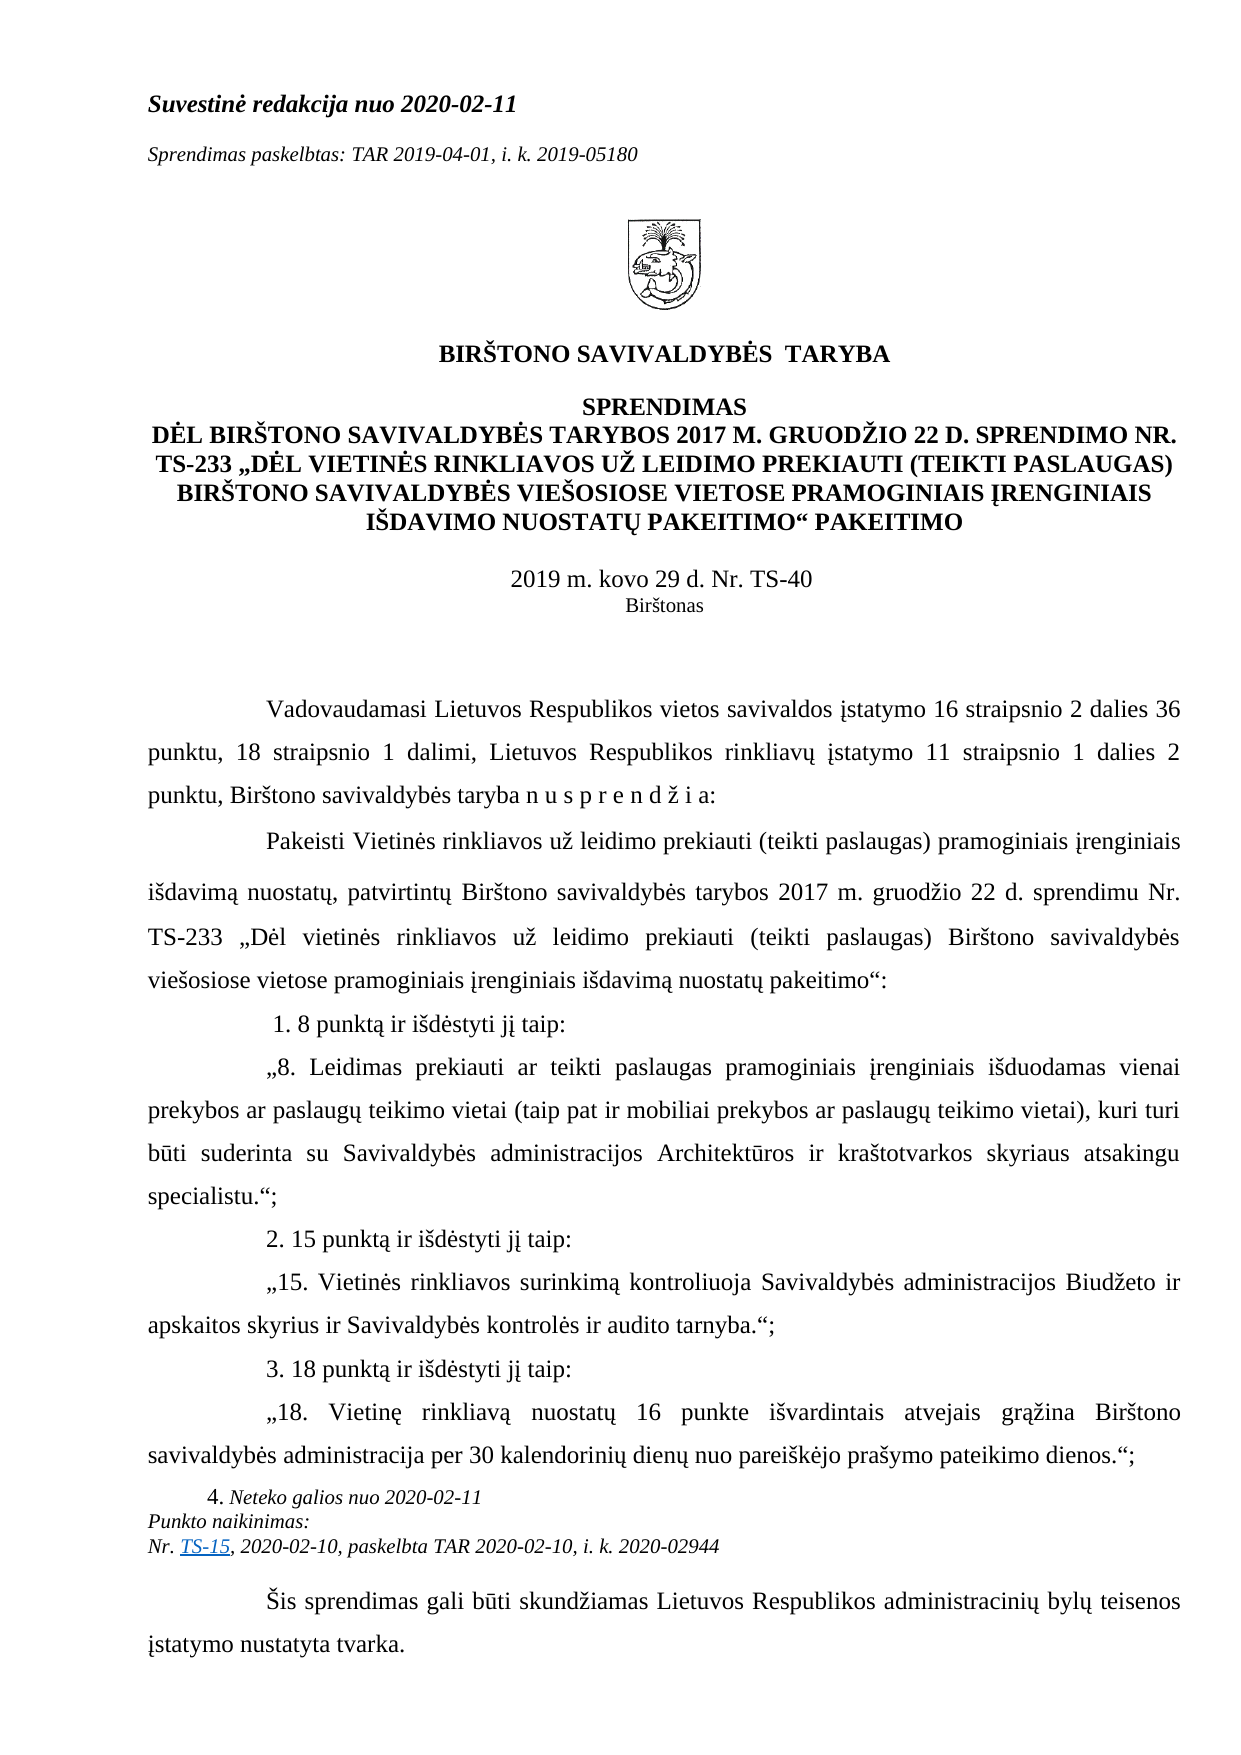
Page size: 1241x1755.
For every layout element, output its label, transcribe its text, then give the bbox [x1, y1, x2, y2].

text 1. 8 punktą ir išdėstyti jį taip: [148, 1009, 1181, 1037]
text Vadovaudamasi Lietuvos Respublikos vietos savivaldos įstatymo 16 straipsnio 2 dalies 36 punktu, 18 straipsnio 1 dalimi, Lietuvos Respublikos rinkliavų įstatymo 11 straipsnio 1 dalies 2 punktu, Birštono savivaldybės taryba n u s p r e n d ž i a: [148, 694, 1181, 809]
text „8. Leidimas prekiauti ar teikti paslaugas pramoginiais įrenginiais išduodamas vienai prekybos ar paslaugų teikimo vietai (taip pat ir mobiliai prekybos ar paslaugų teikimo vietai), kuri turi būti suderinta su Savivaldybės administracijos Architektūros ir kraštotvarkos skyriaus atsakingu specialistu.“; [148, 1052, 1181, 1210]
text „15. Vietinės rinkliavos surinkimą kontroliuoja Savivaldybės administracijos Biudžeto ir apskaitos skyrius ir Savivaldybės kontrolės ir audito tarnyba.“; [148, 1267, 1181, 1339]
text Birštonas [148, 593, 1181, 617]
text 3. 18 punktą ir išdėstyti jį taip: [148, 1354, 1181, 1382]
text DĖL BIRŠTONO SAVIVALDYBĖS TARYBOS 2017 M. GRUODŽIO 22 D. SPRENDIMO NR. TS-233 „DĖL VIETINĖS RINKLIAVOS UŽ LEIDIMO PREKIAUTI (TEIKTI PASLAUGAS) BIRŠTONO SAVIVALDYBĖS VIEŠOSIOSE VIETOSE PRAMOGINIAIS ĮRENGINIAIS IŠDAVIMO NUOSTATŲ PAKEITIMO“ PAKEITIMO [148, 421, 1181, 536]
text SPRENDIMAS [148, 392, 1181, 421]
text Sprendimas paskelbtas: TAR 2019-04-01, i. k. 2019-05180 [148, 141, 1181, 166]
text Šis sprendimas gali būti skundžiamas Lietuvos Respublikos administracinių bylų teisenos įstatymo nustatyta tvarka. [148, 1586, 1181, 1658]
text Suvestinė redakcija nuo 2020-02-11 [148, 89, 1181, 117]
text Nr. TS-15, 2020-02-10, paskelbta TAR 2020-02-10, i. k. 2020-02944 [148, 1533, 1181, 1558]
text 2019 m. kovo 29 d. Nr. TS-40 [148, 564, 1181, 593]
text Pakeisti Vietinės rinkliavos už leidimo prekiauti (teikti paslaugas) pramoginiais įrenginiais išdavimą nuostatų, patvirtintų Birštono savivaldybės tarybos 2017 m. gruodžio 22 d. sprendimu Nr. TS-233 „Dėl vietinės rinkliavos už leidimo prekiauti (teikti paslaugas) Birštono savivaldybės viešosiose vietose pramoginiais įrenginiais išdavimą nuostatų pakeitimo“: [148, 823, 1181, 994]
text BIRŠTONO SAVIVALDYBĖS TARYBA [148, 339, 1181, 368]
text „18. Vietinę rinkliavą nuostatų 16 punkte išvardintais atvejais grąžina Birštono savivaldybės administracija per 30 kalendorinių dienų nuo pareiškėjo prašymo pateikimo dienos.“; [148, 1397, 1181, 1469]
text 4. Neteko galios nuo 2020-02-11 [148, 1483, 1181, 1509]
text Punkto naikinimas: [148, 1509, 1181, 1533]
text 2. 15 punktą ir išdėstyti jį taip: [148, 1224, 1181, 1253]
